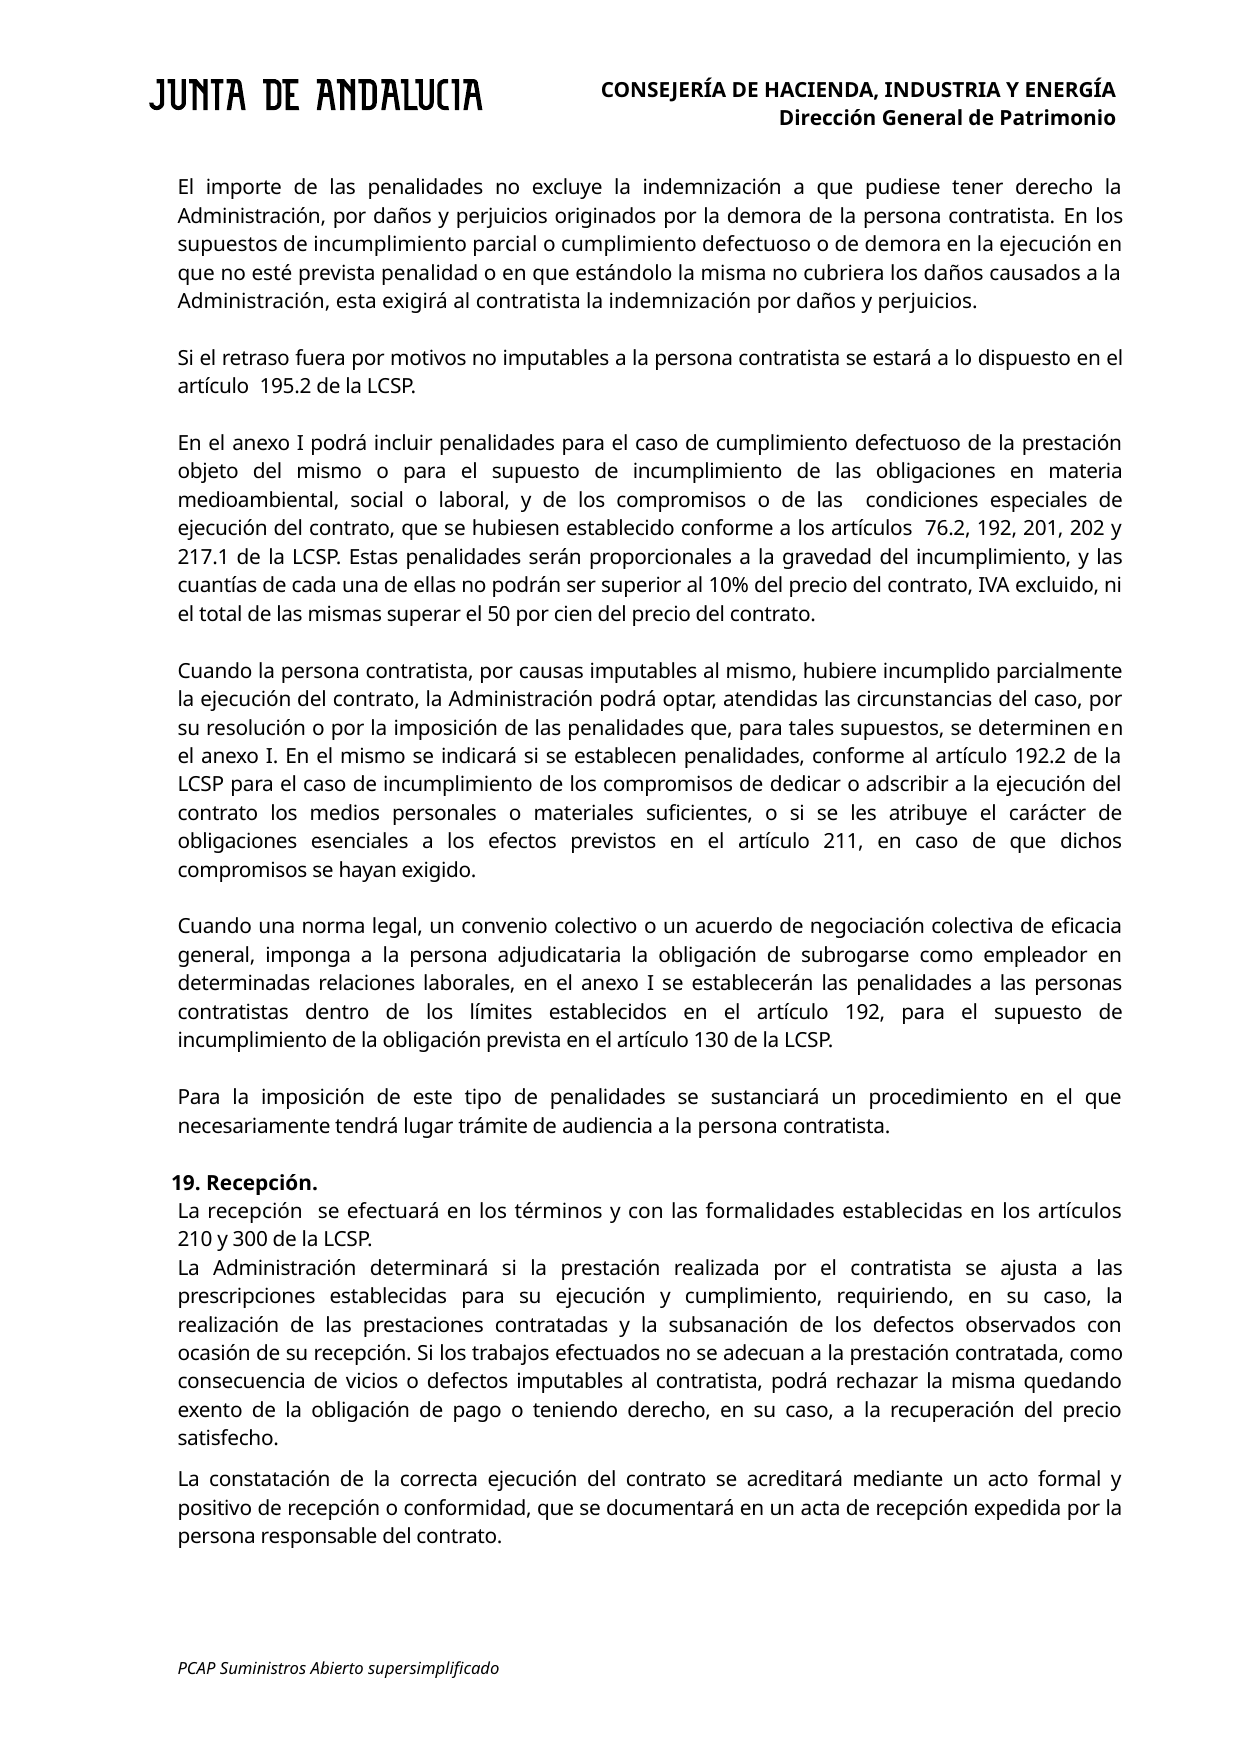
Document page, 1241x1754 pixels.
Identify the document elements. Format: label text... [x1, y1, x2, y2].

text Cuando la persona contratista, por causas imputables al mismo, hubiere incumplido parcialmente la ejecución del contrato, la Administración podrá optar, atendidas las circunstancias del caso, por su resolución o por la imposición de las penalidades que, para tales supuestos, se determinen en el anexo I. En el mismo se indicará si se establecen penalidades, conforme al artículo 192.2 de la LCSP para el caso de incumplimiento de los compromisos de dedicar o adscribir a la ejecución del contrato los medios personales o materiales suficientes, o si se les atribuye el carácter de obligaciones esenciales a los efectos previstos en el artículo 211, en caso de que dichos compromisos se hayan exigido. [177, 656, 1123, 883]
text La Administración determinará si la prestación realizada por el contratista se ajusta a las prescripciones establecidas para su ejecución y cumplimiento, requiriendo, en su caso, la realización de las prestaciones contratadas y la subsanación de los defectos observados con ocasión de su recepción. Si los trabajos efectuados no se adecuan a la prestación contratada, como consecuencia de vicios o defectos imputables al contratista, podrá rechazar la misma quedando exento de la obligación de pago o teniendo derecho, en su caso, a la recuperación del precio satisfecho. [177, 1253, 1123, 1452]
text 19. Recepción. [165, 1168, 1123, 1196]
text Si el retraso fuera por motivos no imputables a la persona contratista se estará a lo dispuesto en el artículo 195.2 de la LCSP. [177, 343, 1123, 400]
text En el anexo I podrá incluir penalidades para el caso de cumplimiento defectuoso de la prestación objeto del mismo o para el supuesto de incumplimiento de las obligaciones en materia medioambiental, social o laboral, y de los compromisos o de las condiciones especiales de ejecución del contrato, que se hubiesen establecido conforme a los artículos 76.2, 192, 201, 202 y 217.1 de la LCSP. Estas penalidades serán proporcionales a la gravedad del incumplimiento, y las cuantías de cada una de ellas no podrán ser superior al 10% del precio del contrato, IVA excluido, ni el total de las mismas superar el 50 por cien del precio del contrato. [177, 428, 1123, 627]
text La constatación de la correcta ejecución del contrato se acreditará mediante un acto formal y positivo de recepción o conformidad, que se documentará en un acta de recepción expedida por la persona responsable del contrato. [177, 1464, 1123, 1550]
text Cuando una norma legal, un convenio colectivo o un acuerdo de negociación colectiva de eficacia general, imponga a la persona adjudicataria la obligación de subrogarse como empleador en determinadas relaciones laborales, en el anexo I se establecerán las penalidades a las personas contratistas dentro de los límites establecidos en el artículo 192, para el supuesto de incumplimiento de la obligación prevista en el artículo 130 de la LCSP. [177, 912, 1123, 1054]
text El importe de las penalidades no excluye la indemnización a que pudiese tener derecho la Administración, por daños y perjuicios originados por la demora de la persona contratista. En los supuestos de incumplimiento parcial o cumplimiento defectuoso o de demora en la ejecución en que no esté prevista penalidad o en que estándolo la misma no cubriera los daños causados a la Administración, esta exigirá al contratista la indemnización por daños y perjuicios. [177, 172, 1123, 314]
text Para la imposición de este tipo de penalidades se sustanciará un procedimiento en el que necesariamente tendrá lugar trámite de audiencia a la persona contratista. [177, 1082, 1123, 1139]
text La recepción se efectuará en los términos y con las formalidades establecidas en los artículos 210 y 300 de la LCSP. [177, 1196, 1123, 1253]
